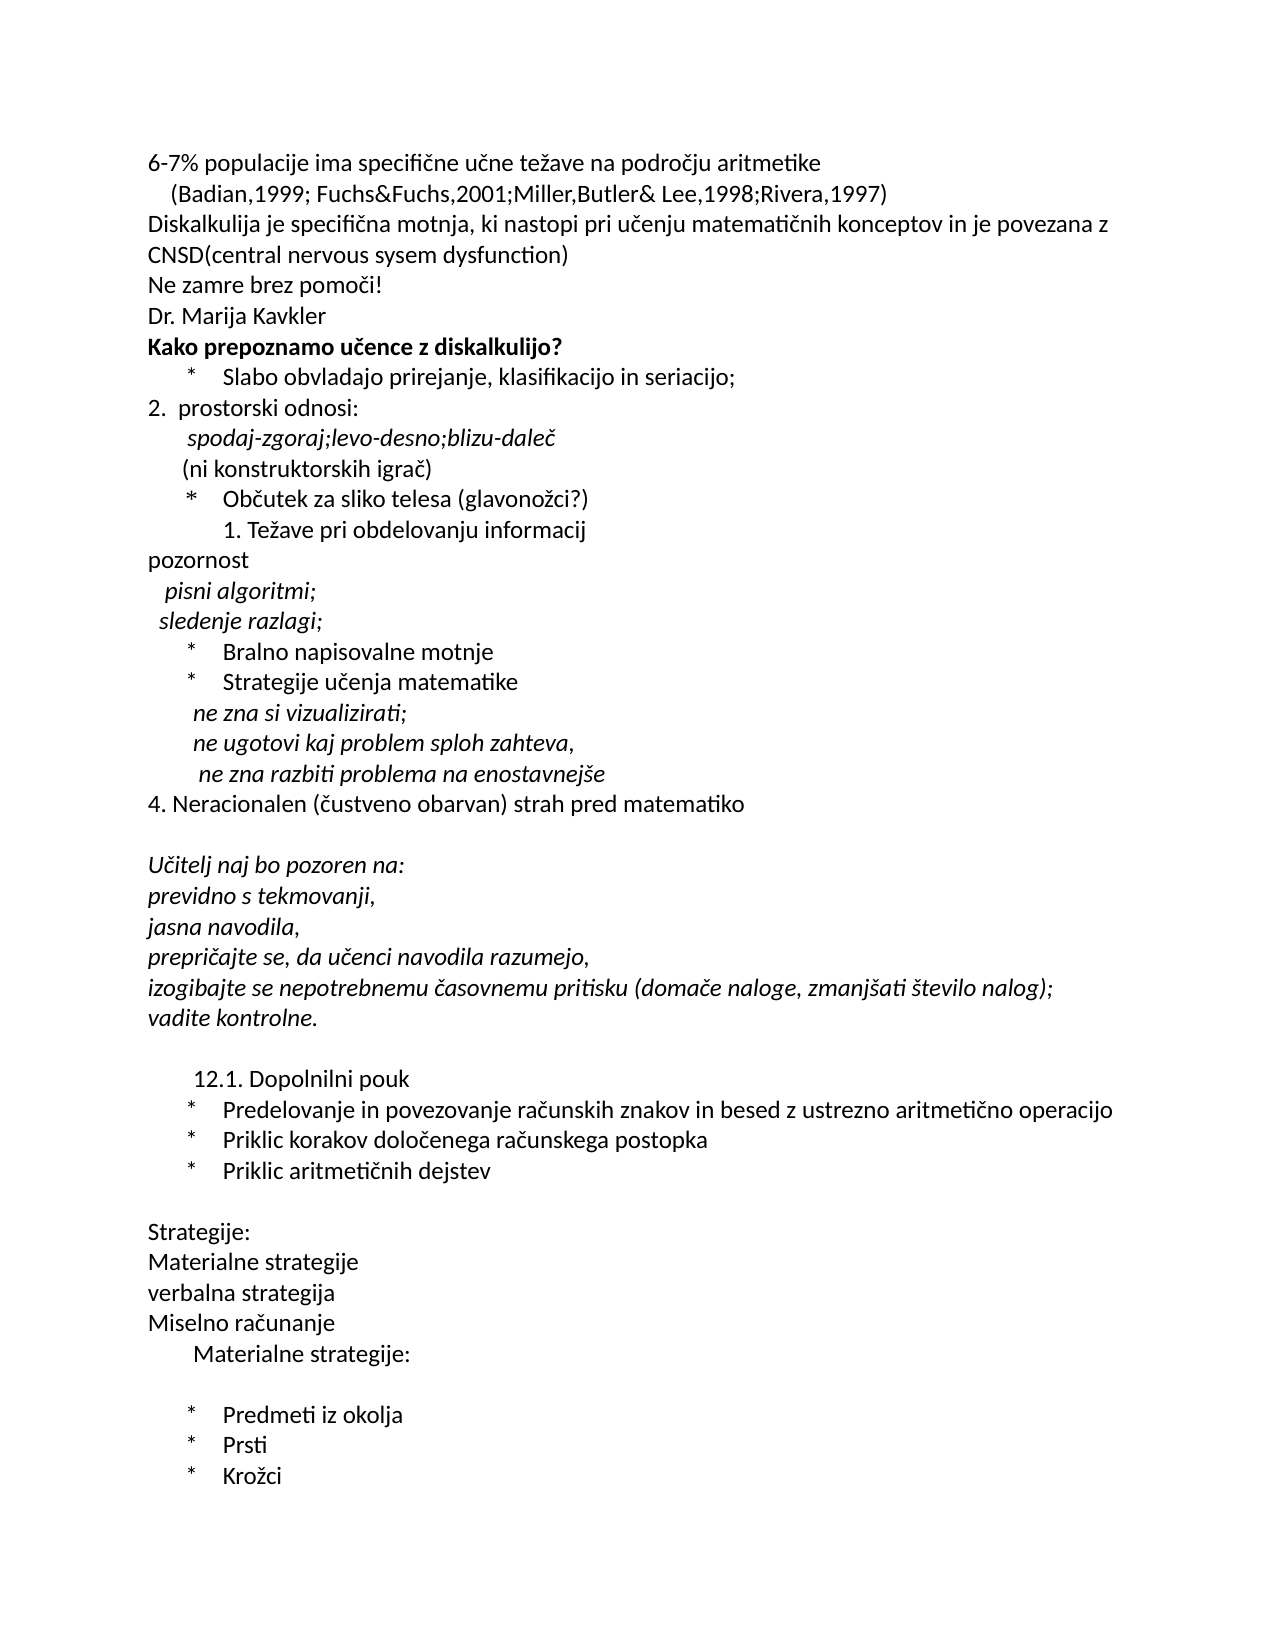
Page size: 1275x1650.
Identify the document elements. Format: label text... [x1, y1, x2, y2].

list Prsti [185, 1429, 1127, 1460]
list Strategije učenja matematike [185, 666, 1127, 697]
text verbalna strategija [148, 1277, 1127, 1307]
text Strategije: [148, 1216, 1127, 1246]
list Predmeti iz okolja [185, 1399, 1127, 1429]
text previdno s tekmovanji, [148, 880, 1127, 911]
text Kako prepoznamo učence z diskalkulijo? [148, 331, 1127, 361]
text ne ugotovi kaj problem sploh zahteva, [148, 727, 1127, 758]
text Diskalkulija je specifična motnja, ki nastopi pri učenju matematičnih konceptov in je povezana z CNSD(central nervous sysem dysfunction) [148, 209, 1127, 270]
text 2. prostorski odnosi: [148, 392, 1127, 422]
text jasna navodila, [148, 911, 1127, 941]
text pozornost [148, 544, 1127, 575]
text ne zna si vizualizirati; [148, 697, 1127, 727]
text pisni algoritmi; [148, 575, 1127, 605]
list Bralno napisovalne motnje [185, 636, 1127, 666]
text (Badian,1999; Fuchs&Fuchs,2001;Miller,Butler& Lee,1998;Rivera,1997) [148, 178, 1127, 209]
text (ni konstruktorskih igrač) [148, 453, 1127, 483]
text Dr. Marija Kavkler [148, 300, 1127, 331]
text Materialne strategije [148, 1246, 1127, 1277]
text izogibajte se nepotrebnemu časovnemu pritisku (domače naloge, zmanjšati število nalog); [148, 972, 1127, 1002]
text vadite kontrolne. [148, 1002, 1127, 1033]
list Slabo obvladajo prirejanje, klasifikacijo in seriacijo; [185, 361, 1127, 392]
text 12.1. Dopolnilni pouk [148, 1063, 1127, 1094]
text Učitelj naj bo pozoren na: [148, 849, 1127, 880]
text prepričajte se, da učenci navodila razumejo, [148, 941, 1127, 972]
text spodaj-zgoraj;levo-desno;blizu-daleč [148, 422, 1127, 453]
list Priklic korakov določenega računskega postopka [185, 1124, 1127, 1155]
text sledenje razlagi; [148, 605, 1127, 636]
list Priklic aritmetičnih dejstev [185, 1155, 1127, 1185]
list Občutek za sliko telesa (glavonožci?) 1. Težave pri obdelovanju informacij [185, 483, 1127, 544]
text Materialne strategije: [148, 1338, 1127, 1399]
text Miselno računanje [148, 1307, 1127, 1338]
text Ne zamre brez pomoči! [148, 270, 1127, 300]
list Predelovanje in povezovanje računskih znakov in besed z ustrezno aritmetično operacijo [185, 1094, 1127, 1124]
text 6-7% populacije ima specifične učne težave na področju aritmetike [148, 148, 1127, 178]
list Krožci [185, 1460, 1127, 1491]
text 4. Neracionalen (čustveno obarvan) strah pred matematiko [148, 788, 1127, 819]
text ne zna razbiti problema na enostavnejše [148, 758, 1127, 788]
